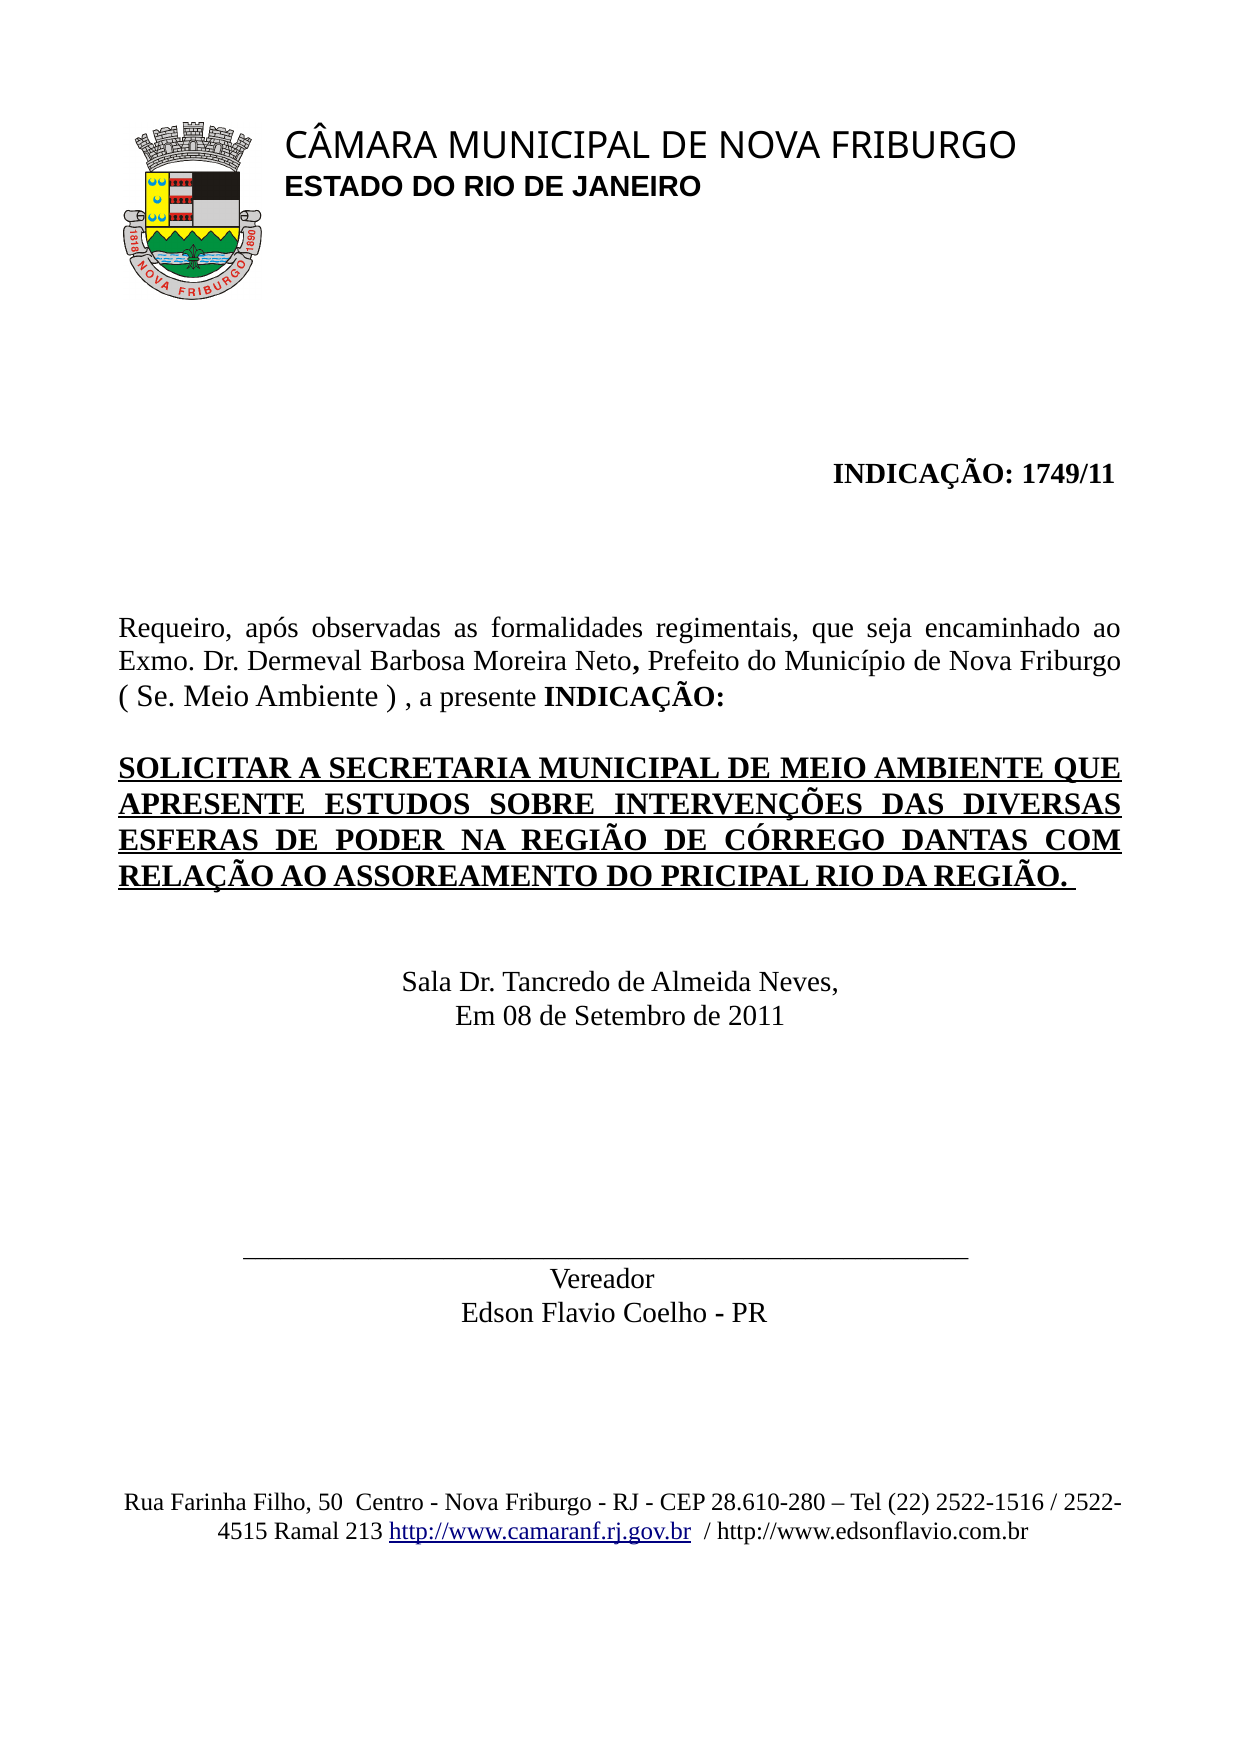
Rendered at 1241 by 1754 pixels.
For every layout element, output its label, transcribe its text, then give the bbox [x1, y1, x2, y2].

text Sala Dr. Tancredo de Almeida Neves, [118, 964, 1122, 998]
text CÂMARA MUNICIPAL DE NOVA FRIBURGO ESTADO DO RIO DE JANEIRO [118, 118, 1122, 303]
text INDICAÇÃO: 1749/11 [118, 457, 1122, 490]
text ESFERAS DE PODER NA REGIÃO DE CÓRREGO DANTAS COM [118, 818, 1122, 852]
text RELAÇÃO AO ASSOREAMENTO DO PRICIPAL RIO DA REGIÃO. [118, 854, 1122, 893]
text __________________________________________________________ [118, 1233, 1122, 1262]
text Rua Farinha Filho, 50 Centro - Nova Friburgo - RJ - CEP 28.610-280 – Tel (22) 2522-1516 / 2522-4515 Ramal 213 http://www.camaranf.rj.gov.br / http://www.edsonflavio.com.br [118, 1487, 1128, 1545]
text Em 08 de Setembro de 2011 [118, 998, 1122, 1032]
text SOLICITAR A SECRETARIA MUNICIPAL DE MEIO AMBIENTE QUE [118, 749, 1122, 780]
text Vereador [118, 1262, 1122, 1295]
text Edson Flavio Coelho - PR [118, 1295, 1122, 1329]
text Requeiro, após observadas as formalidades regimentais, que seja encaminhado ao Exmo. Dr. Dermeval Barbosa Moreira Neto, Prefeito do Município de Nova Friburgo ( Se. Meio Ambiente ) , a presente INDICAÇÃO: [118, 610, 1122, 713]
text APRESENTE ESTUDOS SOBRE INTERVENÇÕES DAS DIVERSAS [118, 782, 1122, 816]
